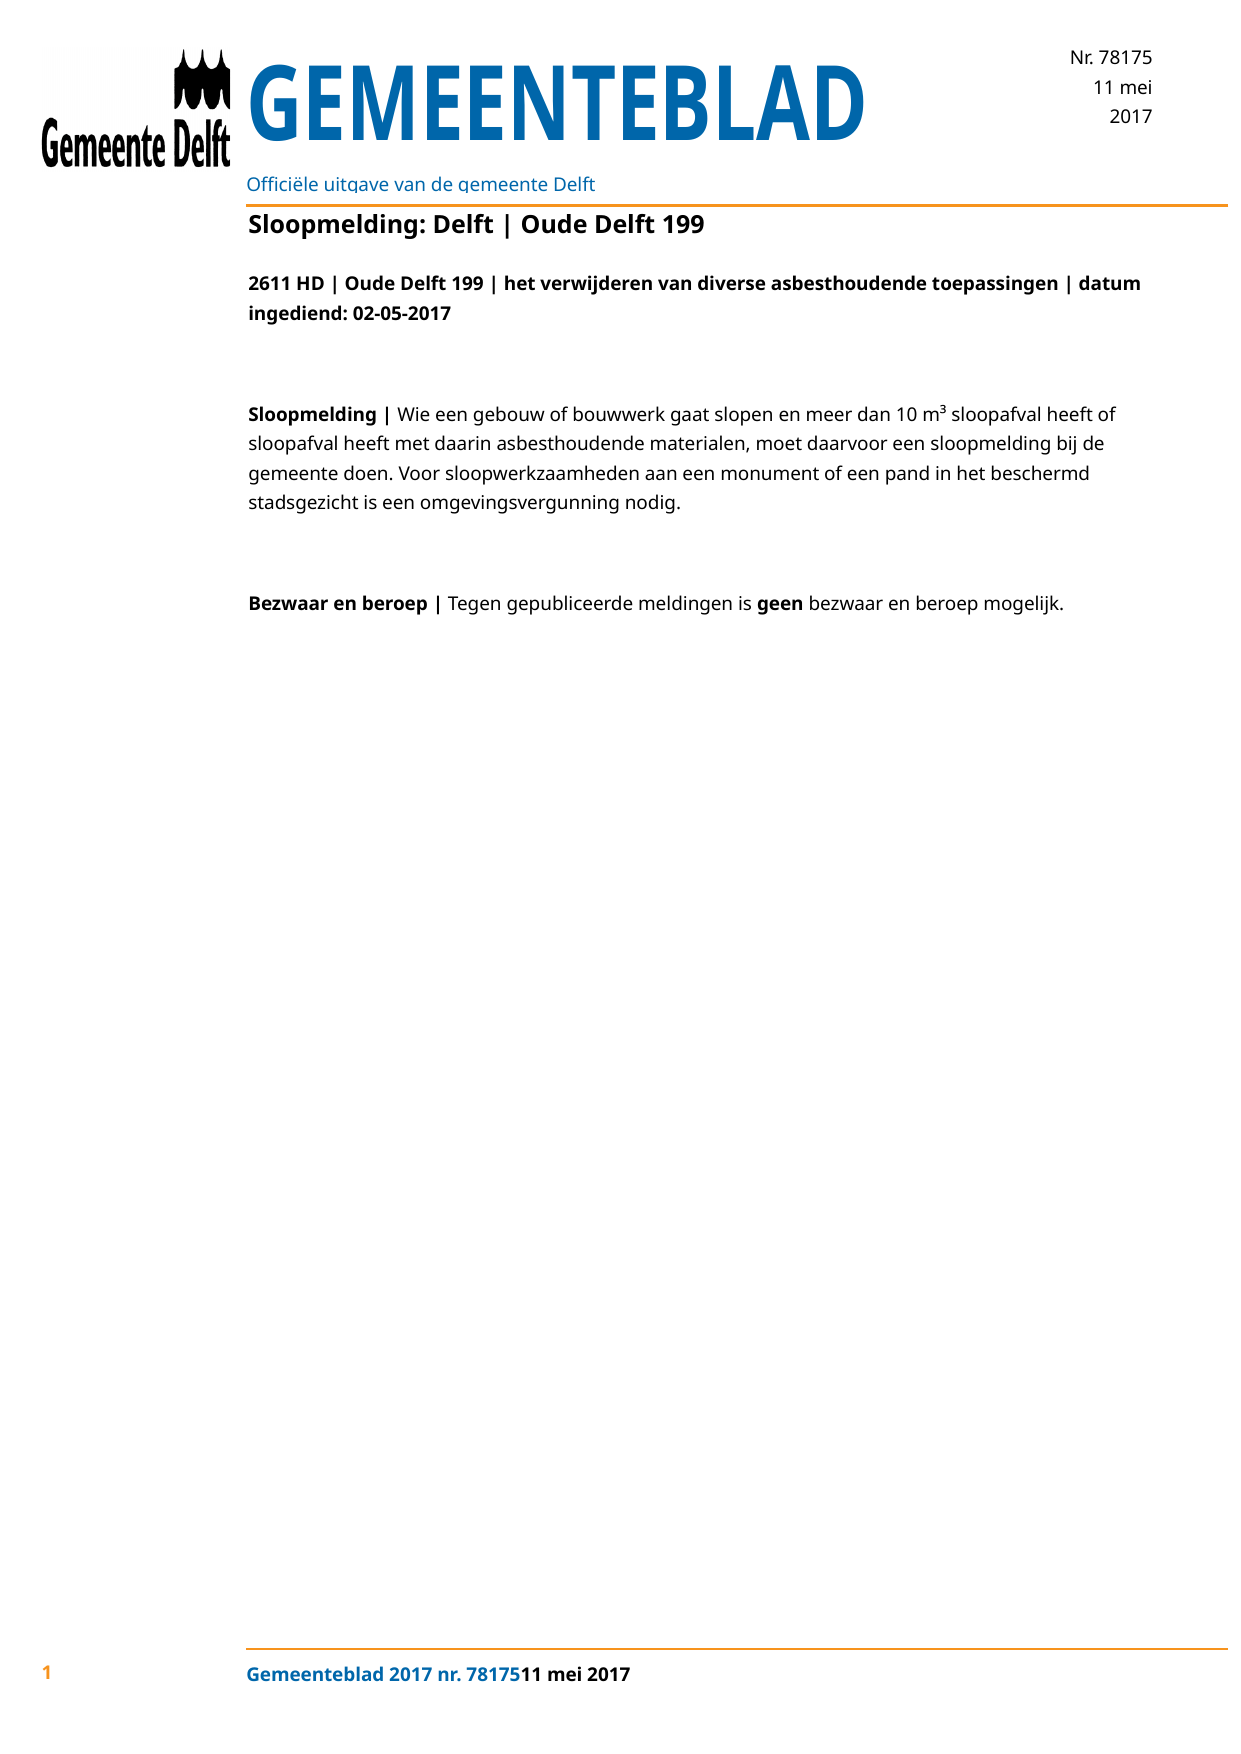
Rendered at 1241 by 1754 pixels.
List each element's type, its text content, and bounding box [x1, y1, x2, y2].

text Sloopmelding: Delft | Oude Delft 199 [248, 207, 1152, 241]
text Bezwaar en beroep | Tegen gepubliceerde meldingen is geen bezwaar en beroep mogelijk. [248, 590, 1152, 616]
text 2611 HD | Oude Delft 199 | het verwijderen van diverse asbesthoudende toepassingen | datum ingediend: 02-05-2017 [248, 270, 1152, 326]
picture [41, 47, 231, 172]
text Sloopmelding | Wie een gebouw of bouwwerk gaat slopen en meer dan 10 m³ sloopafval heeft of sloopafval heeft met daarin asbesthoudende materialen, moet daarvoor een sloopmelding bij de gemeente doen. Voor sloopwerkzaamheden aan een monument of een pand in het beschermd stadsgezicht is een omgevingsvergunning nodig. [248, 401, 1152, 515]
